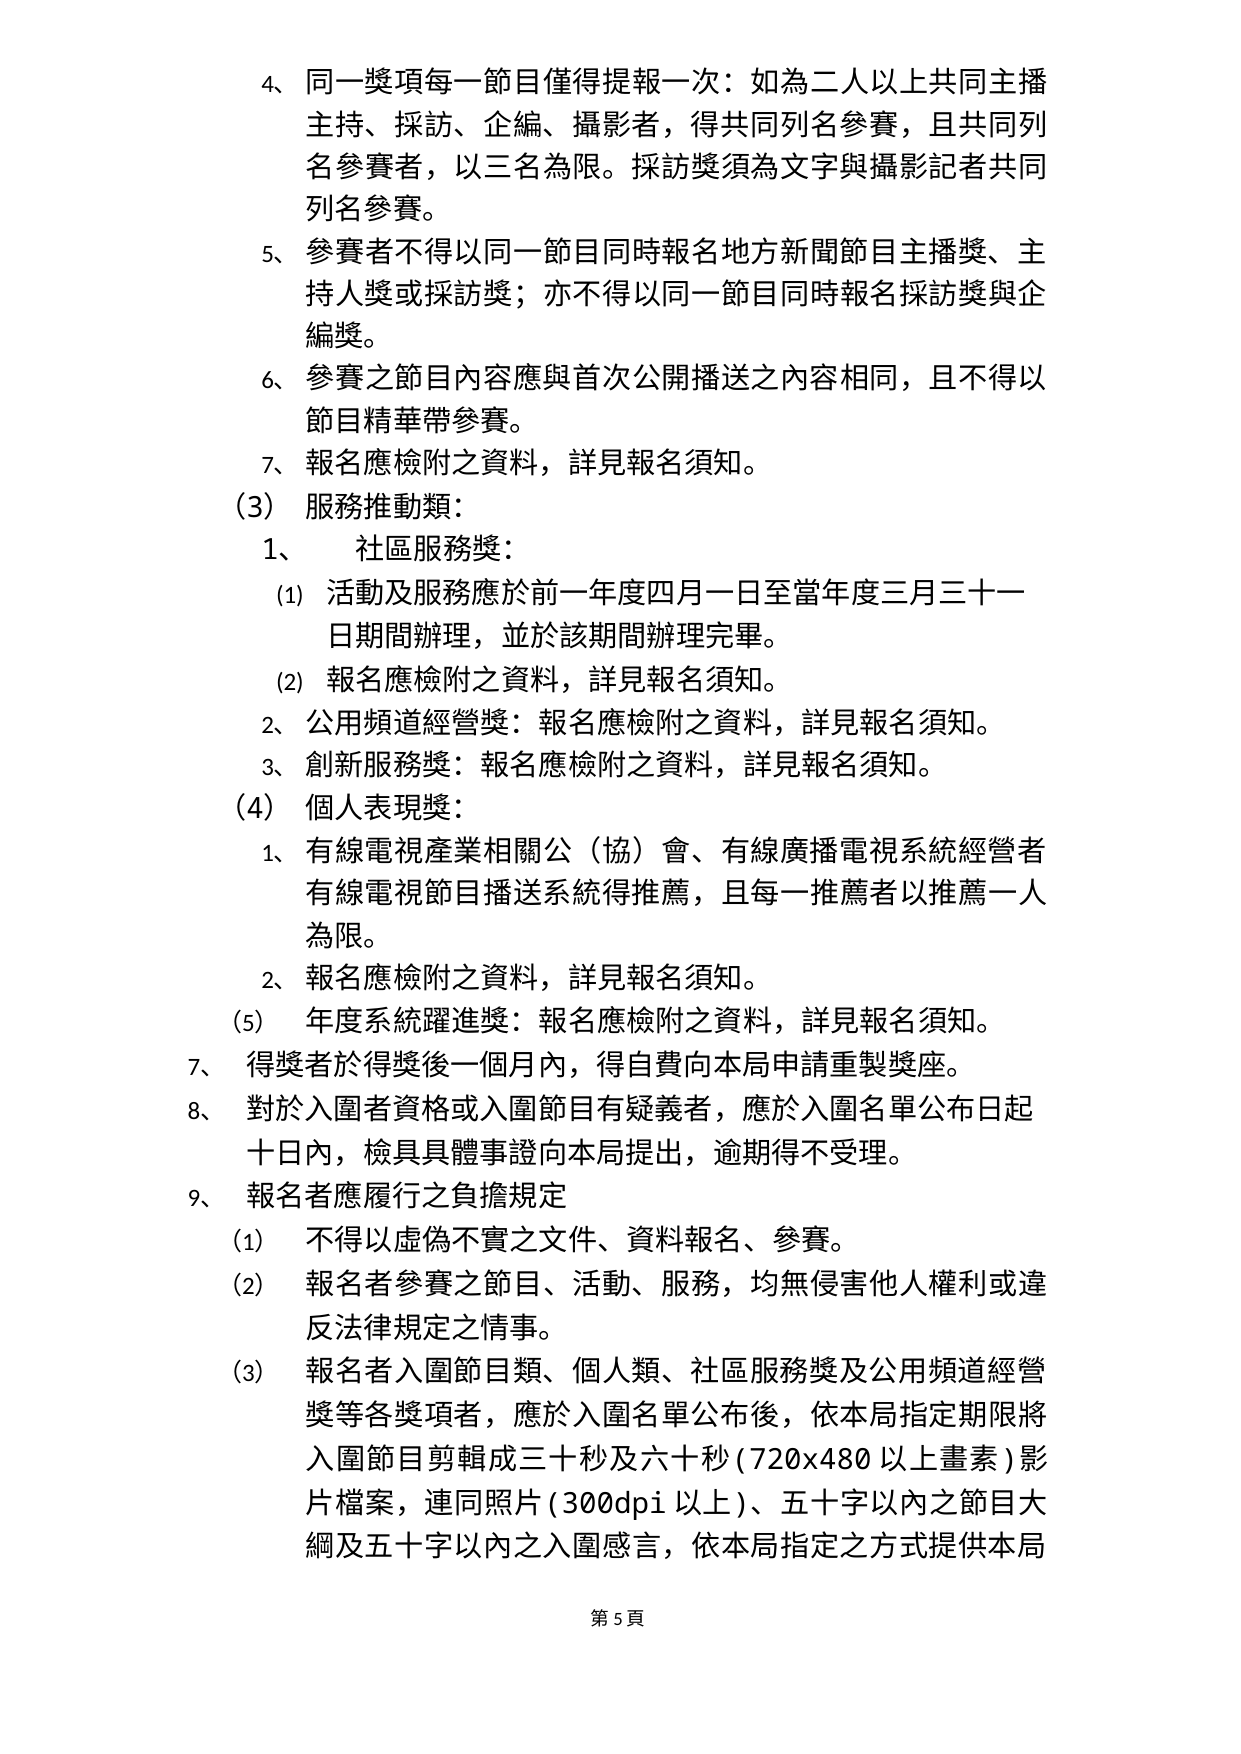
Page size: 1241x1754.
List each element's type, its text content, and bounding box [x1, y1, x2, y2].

list 報名者入圍節目類、個人類、社區服務獎及公用頻道經營獎等各獎項者，應於入圍名單公布後，依本局指定期限將入圍節目剪輯成三十秒及六十秒(720x480以上畫素)影片檔案，連同照片(300dpi以上)、五十字以內之節目大綱及五十字以內之入圍感言，依本局指定之方式提供本局 [217, 1347, 1048, 1566]
list 得獎者於得獎後一個月內，得自費向本局申請重製獎座。 [187, 1041, 1048, 1084]
list 公用頻道經營獎：報名應檢附之資料，詳見報名須知。 [261, 699, 1048, 742]
list 報名者應履行之負擔規定 [187, 1172, 1048, 1216]
list 不得以虛偽不實之文件、資料報名、參賽。 [217, 1216, 1048, 1259]
list 個人表現獎： [217, 784, 1048, 828]
list 創新服務獎：報名應檢附之資料，詳見報名須知。 [261, 742, 1048, 784]
list 報名應檢附之資料，詳見報名須知。 [261, 440, 1048, 482]
list 活動及服務應於前一年度四月一日至當年度三月三十一日期間辦理，並於該期間辦理完畢。 [276, 568, 1048, 656]
list 對於入圍者資格或入圍節目有疑義者，應於入圍名單公布日起十日內，檢具具體事證向本局提出，逾期得不受理。 [187, 1084, 1048, 1172]
list 報名應檢附之資料，詳見報名須知。 [261, 954, 1048, 997]
list 參賽之節目內容應與首次公開播送之內容相同，且不得以節目精華帶參賽。 [261, 355, 1048, 440]
list 有線電視產業相關公（協）會、有線廣播電視系統經營者、有線電視節目播送系統得推薦，且每一推薦者以推薦一人為限。 [261, 828, 1048, 954]
list 參賽者不得以同一節目同時報名地方新聞節目主播獎、主持人獎或採訪獎；亦不得以同一節目同時報名採訪獎與企編獎。 [261, 228, 1048, 355]
list 報名應檢附之資料，詳見報名須知。 [276, 656, 1048, 699]
list 社區服務獎： [261, 526, 1048, 568]
list 服務推動類： [217, 482, 1048, 526]
list 同一獎項每一節目僅得提報一次：如為二人以上共同主播、主持、採訪、企編、攝影者，得共同列名參賽，且共同列名參賽者，以三名為限。採訪獎須為文字與攝影記者共同列名參賽。 [261, 59, 1048, 228]
list 報名者參賽之節目、活動、服務，均無侵害他人權利或違反法律規定之情事。 [217, 1259, 1048, 1347]
list 年度系統躍進獎：報名應檢附之資料，詳見報名須知。 [217, 997, 1048, 1041]
